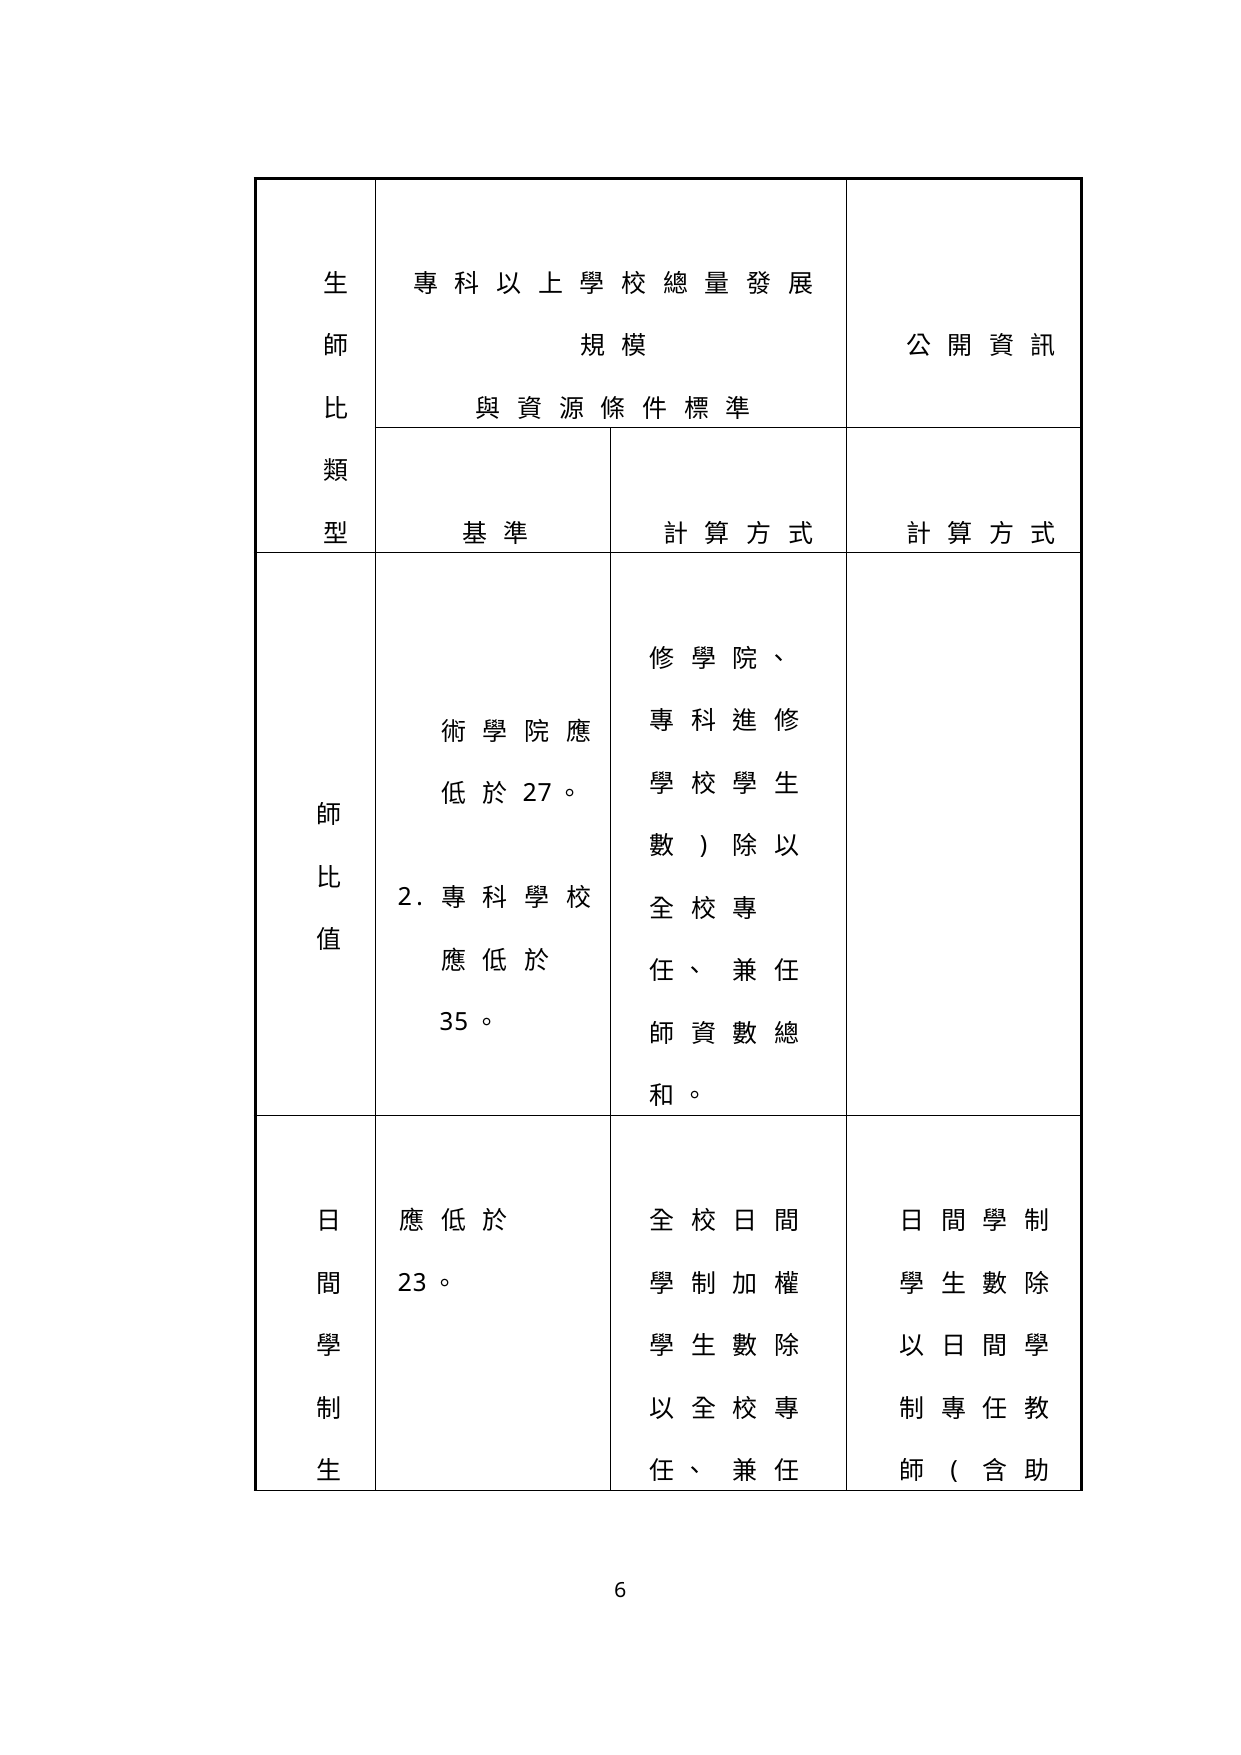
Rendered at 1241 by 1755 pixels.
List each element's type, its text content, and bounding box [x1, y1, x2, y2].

table_cell 日間學制學生數除以日間學制專任教師(含助 [847, 1116, 1080, 1490]
table_cell 應低於 23。 [376, 1116, 610, 1490]
table_cell 基準 [376, 428, 610, 552]
table_header 生師比 類型 [257, 180, 375, 552]
table_cell 全校日間學制加權學生數除以全校專任、兼任 [611, 1116, 846, 1490]
table_cell 術學院應低於27。 2.專科學校應低於 35。 [376, 553, 610, 1115]
table_cell [847, 553, 1080, 1115]
table_header 專科以上學校總量發展規模 與資源條件標準 [376, 180, 846, 427]
table_header 公開資訊 [847, 180, 1080, 427]
table_cell 日間學制生 [257, 1116, 375, 1490]
table_cell 計算方式 [847, 428, 1080, 552]
table_cell 計算方式 [611, 428, 846, 552]
table_cell 修學院、專科進修學校學生數)除以全校專任、兼任師資數總和。 [611, 553, 846, 1115]
table_cell 師比值 [257, 553, 375, 1115]
